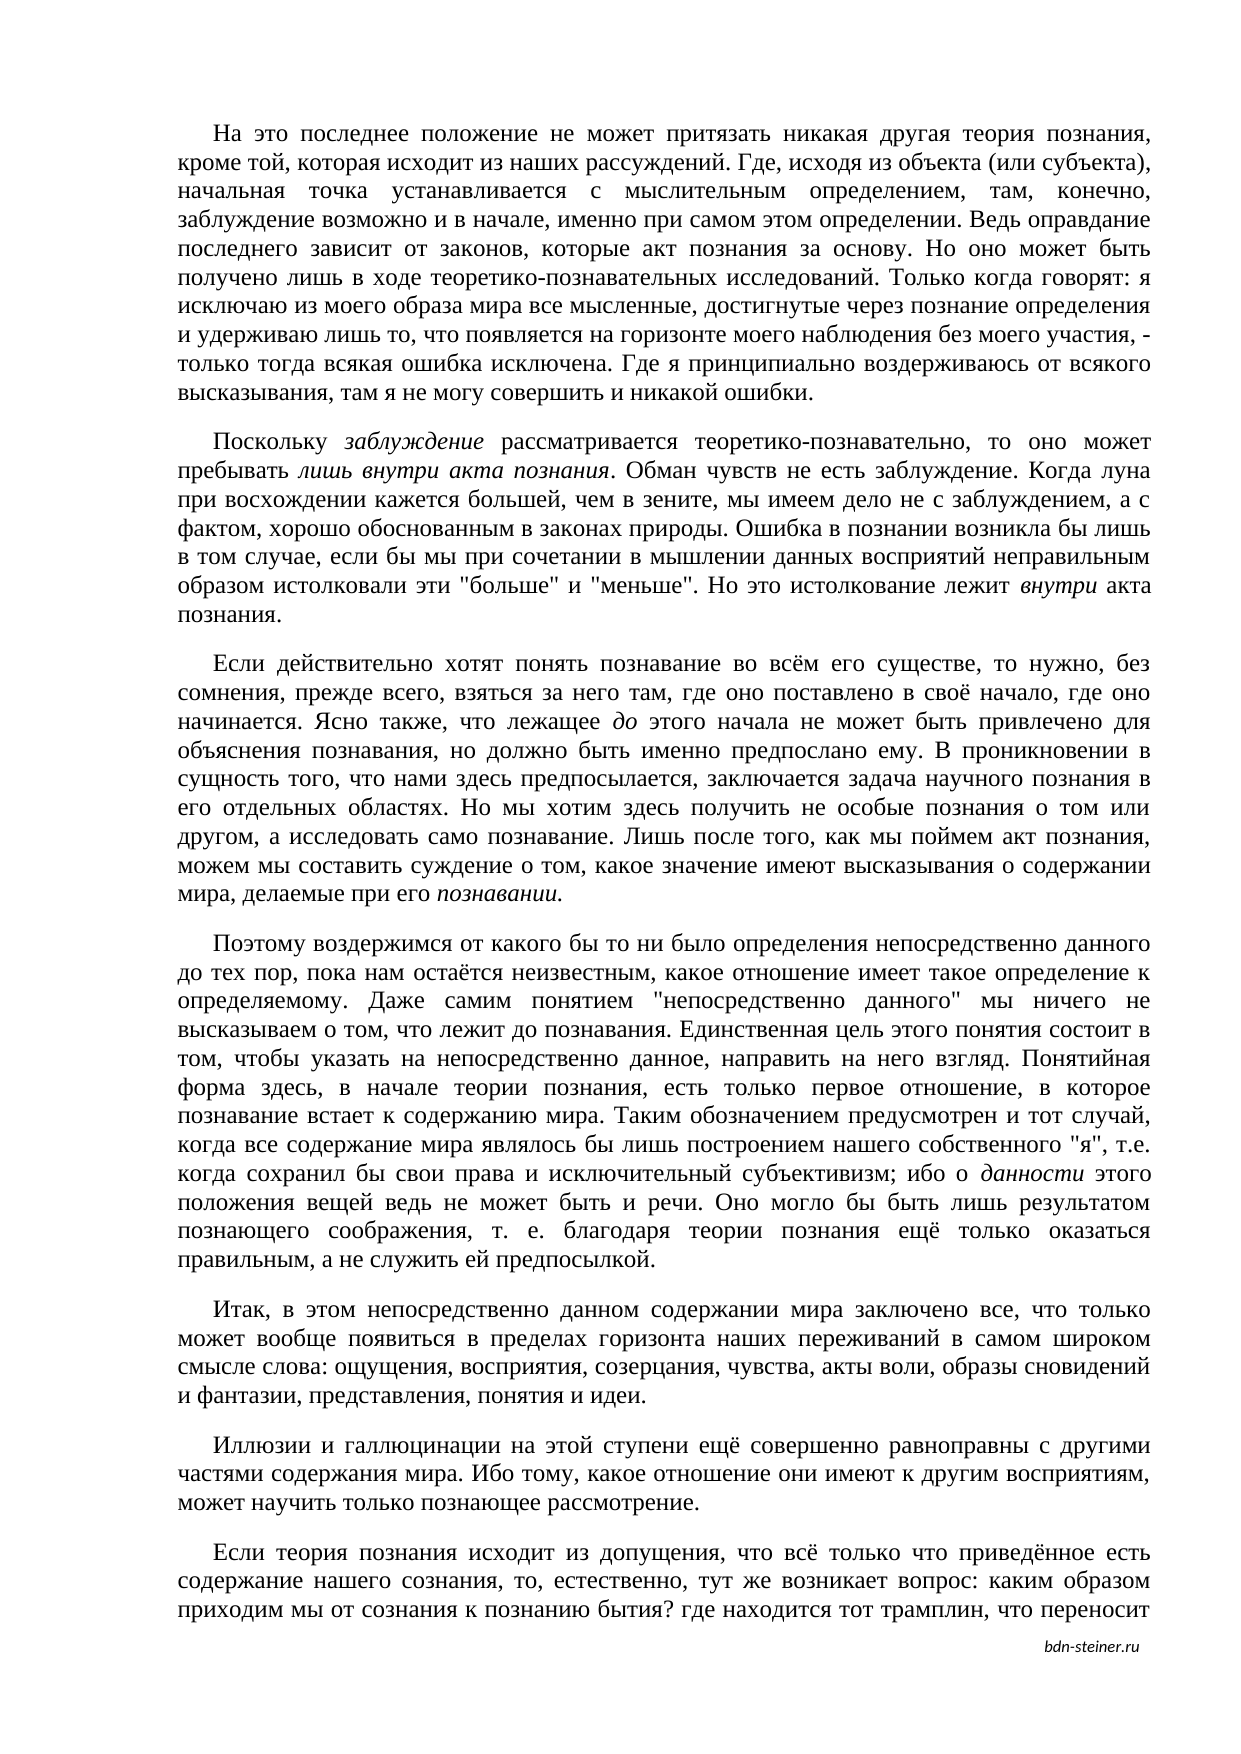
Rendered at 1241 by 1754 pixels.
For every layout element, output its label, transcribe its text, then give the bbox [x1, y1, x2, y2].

text Поскольку заблуждение рассматривается теоретико-познавательно, то оно может пребывать лишь внутри акта познания. Обман чувств не есть заблуждение. Когда луна при восхождении кажется большей, чем в зените, мы имеем дело не с заблуждением, а с фактом, хорошо обоснованным в законах природы. Ошибка в познании возникла бы лишь в том случае, если бы мы при сочетании в мышлении данных восприятий неправильным образом истолковали эти "больше" и "меньше". Но это истолкование лежит внутри акта познания. [177, 426, 1152, 628]
text Если теория познания исходит из допущения, что всё только что приведённое есть содержание нашего сознания, то, естественно, тут же возникает вопрос: каким образом приходим мы от сознания к познанию бытия? где находится тот трамплин, что переносит [177, 1537, 1152, 1623]
text Иллюзии и галлюцинации на этой ступени ещё совершенно равноправны с другими частями содержания мира. Ибо тому, какое отношение они имеют к другим восприятиям, может научить только познающее рассмотрение. [177, 1430, 1152, 1516]
text Если действительно хотят понять познавание во всём его существе, то нужно, без сомнения, прежде всего, взяться за него там, где оно поставлено в своё начало, где оно начинается. Ясно также, что лежащее до этого начала не может быть привлечено для объяснения познавания, но должно быть именно предпослано ему. В проникновении в сущность того, что нами здесь предпосылается, заключается задача научного познания в его отдельных областях. Но мы хотим здесь получить не особые познания о том или другом, а исследовать само познавание. Лишь после того, как мы поймем акт познания, можем мы составить суждение о том, какое значение имеют высказывания о содержании мира, делаемые при его познавании. [177, 648, 1152, 907]
text Поэтому воздержимся от какого бы то ни было определения непосредственно данного до тех пор, пока нам остаётся неизвестным, какое отношение имеет такое определение к определяемому. Даже самим понятием "непосредственно данного" мы ничего не высказываем о том, что лежит до познавания. Единственная цель этого понятия состоит в том, чтобы указать на непосредственно данное, направить на него взгляд. Понятийная форма здесь, в начале теории познания, есть только первое отношение, в которое познавание встает к содержанию мира. Таким обозначением предусмотрен и тот случай, когда все содержание мира являлось бы лишь построением нашего собственного "я", т.е. когда сохранил бы свои права и исключительный субъективизм; ибо о данности этого положения вещей ведь не может быть и речи. Оно могло бы быть лишь результатом познающего соображения, т. е. благодаря теории познания ещё только оказаться правильным, а не служить ей предпосылкой. [177, 928, 1152, 1273]
text Итак, в этом непосредственно данном содержании мира заключено все, что только может вообще появиться в пределах горизонта наших переживаний в самом широком смысле слова: ощущения, восприятия, созерцания, чувства, акты воли, образы сновидений и фантазии, представления, понятия и идеи. [177, 1294, 1152, 1409]
text На это последнее положение не может притязать никакая другая теория познания, кроме той, которая исходит из наших рассуждений. Где, исходя из объекта (или субъекта), начальная точка устанавливается с мыслительным определением, там, конечно, заблуждение возможно и в начале, именно при самом этом определении. Ведь оправдание последнего зависит от законов, которые акт познания за основу. Но оно может быть получено лишь в ходе теоретико-познавательных исследований. Только когда говорят: я исключаю из моего образа мира все мысленные, достигнутые через познание определения и удерживаю лишь то, что появляется на горизонте моего наблюдения без моего участия, - только тогда всякая ошибка исключена. Где я принципиально воздерживаюсь от всякого высказывания, там я не могу совершить и никакой ошибки. [177, 118, 1152, 406]
